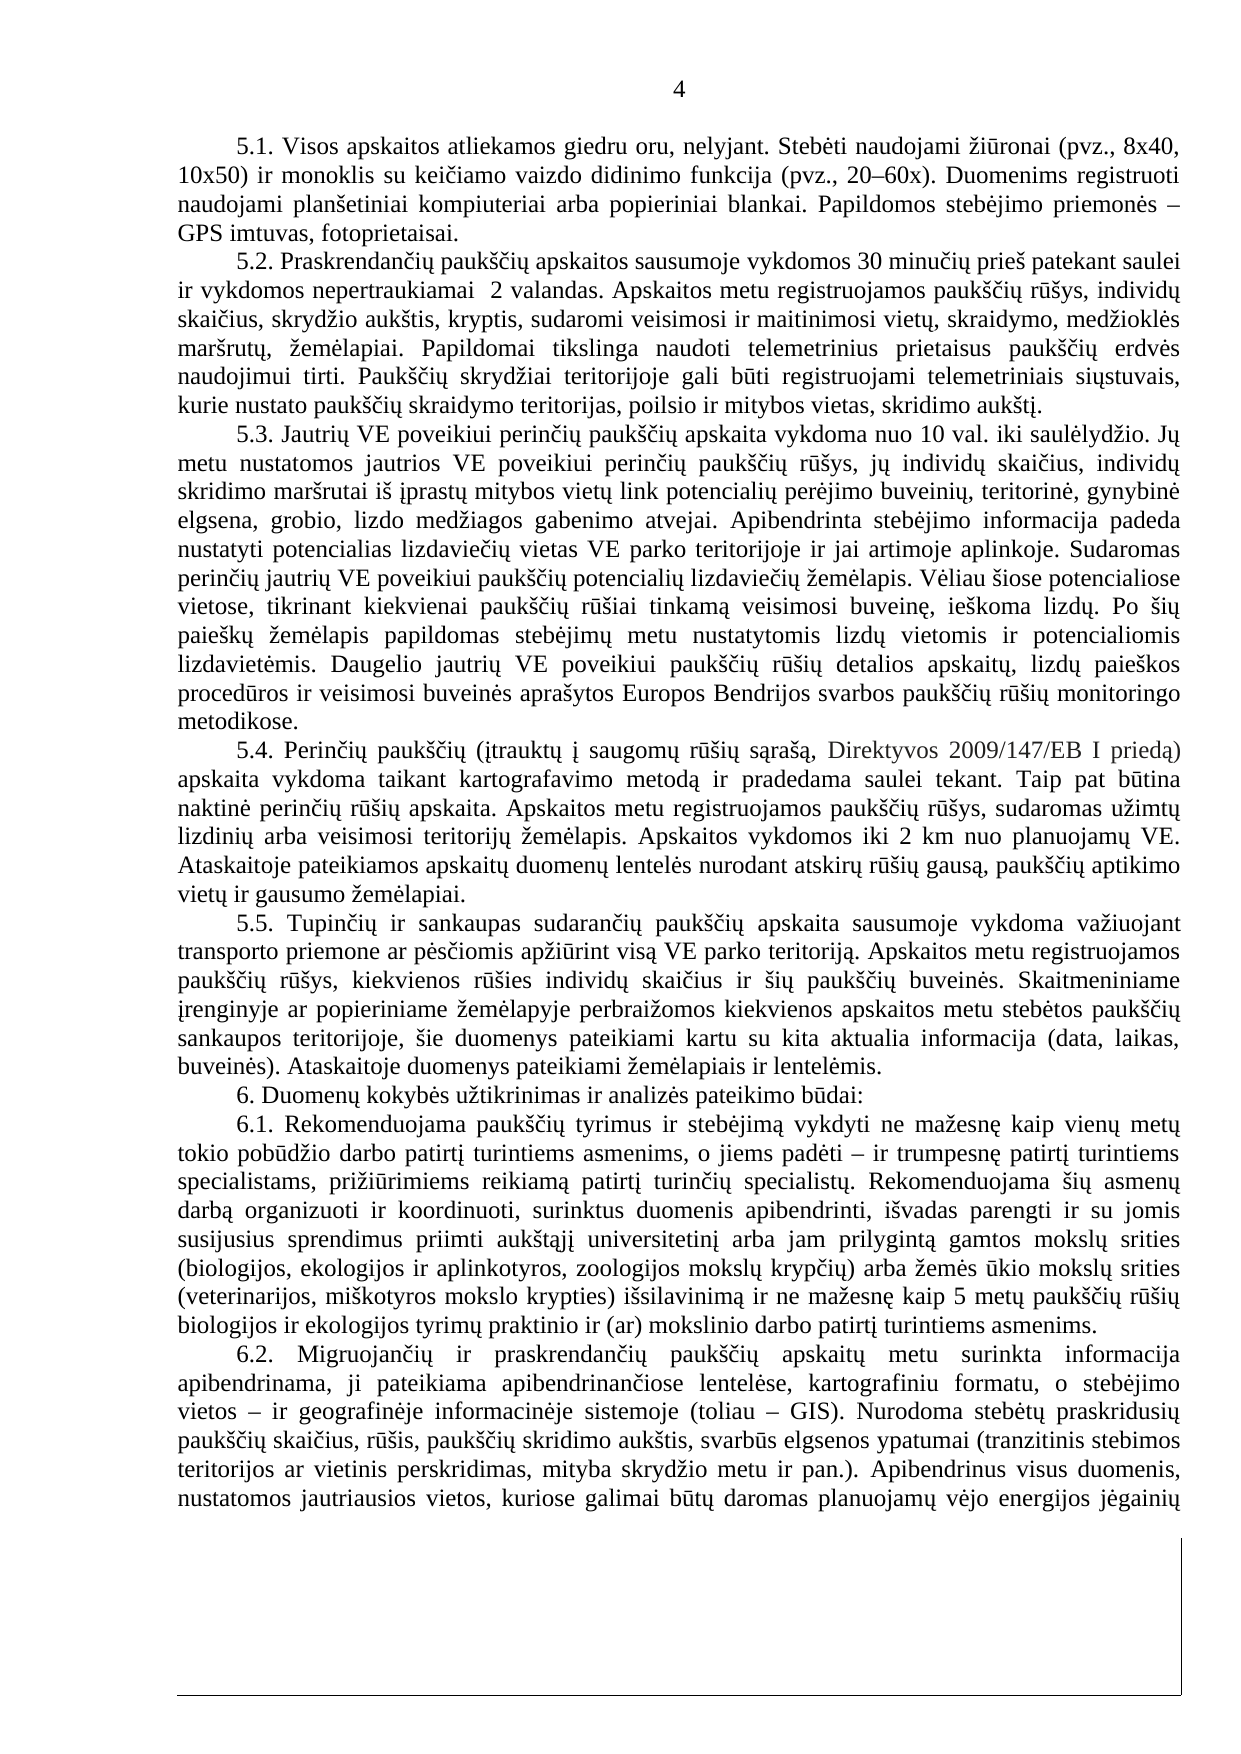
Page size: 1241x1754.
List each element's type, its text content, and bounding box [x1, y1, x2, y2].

text 5.1. Visos apskaitos atliekamos giedru oru, nelyjant. Stebėti naudojami žiūronai (pvz., 8x40, 10x50) ir monoklis su keičiamo vaizdo didinimo funkcija (pvz., 20–60x). Duomenims registruoti naudojami planšetiniai kompiuteriai arba popieriniai blankai. Papildomos stebėjimo priemonės – GPS imtuvas, fotoprietaisai. [177, 131, 1181, 246]
text 6. Duomenų kokybės užtikrinimas ir analizės pateikimo būdai: [177, 1080, 1181, 1109]
text 5.3. Jautrių VE poveikiui perinčių paukščių apskaita vykdoma nuo 10 val. iki saulėlydžio. Jų metu nustatomos jautrios VE poveikiui perinčių paukščių rūšys, jų individų skaičius, individų skridimo maršrutai iš įprastų mitybos vietų link potencialių perėjimo buveinių, teritorinė, gynybinė elgsena, grobio, lizdo medžiagos gabenimo atvejai. Apibendrinta stebėjimo informacija padeda nustatyti potencialias lizdaviečių vietas VE parko teritorijoje ir jai artimoje aplinkoje. Sudaromas perinčių jautrių VE poveikiui paukščių potencialių lizdaviečių žemėlapis. Vėliau šiose potencialiose vietose, tikrinant kiekvienai paukščių rūšiai tinkamą veisimosi buveinę, ieškoma lizdų. Po šių paieškų žemėlapis papildomas stebėjimų metu nustatytomis lizdų vietomis ir potencialiomis lizdavietėmis. Daugelio jautrių VE poveikiui paukščių rūšių detalios apskaitų, lizdų paieškos procedūros ir veisimosi buveinės aprašytos Europos Bendrijos svarbos paukščių rūšių monitoringo metodikose. [177, 419, 1181, 735]
text 6.2. Migruojančių ir praskrendančių paukščių apskaitų metu surinkta informacija apibendrinama, ji pateikiama apibendrinančiose lentelėse, kartografiniu formatu, o stebėjimo vietos – ir geografinėje informacinėje sistemoje (toliau – GIS). Nurodoma stebėtų praskridusių paukščių skaičius, rūšis, paukščių skridimo aukštis, svarbūs elgsenos ypatumai (tranzitinis stebimos teritorijos ar vietinis perskridimas, mityba skrydžio metu ir pan.). Apibendrinus visus duomenis, nustatomos jautriausios vietos, kuriose galimai būtų daromas planuojamų vėjo energijos jėgainių [177, 1339, 1181, 1511]
text 6.1. Rekomenduojama paukščių tyrimus ir stebėjimą vykdyti ne mažesnę kaip vienų metų tokio pobūdžio darbo patirtį turintiems asmenims, o jiems padėti – ir trumpesnę patirtį turintiems specialistams, prižiūrimiems reikiamą patirtį turinčių specialistų. Rekomenduojama šių asmenų darbą organizuoti ir koordinuoti, surinktus duomenis apibendrinti, išvadas parengti ir su jomis susijusius sprendimus priimti aukštąjį universitetinį arba jam prilygintą gamtos mokslų srities (biologijos, ekologijos ir aplinkotyros, zoologijos mokslų krypčių) arba žemės ūkio mokslų srities (veterinarijos, miškotyros mokslo krypties) išsilavinimą ir ne mažesnę kaip 5 metų paukščių rūšių biologijos ir ekologijos tyrimų praktinio ir (ar) mokslinio darbo patirtį turintiems asmenims. [177, 1109, 1181, 1339]
text 5.5. Tupinčių ir sankaupas sudarančių paukščių apskaita sausumoje vykdoma važiuojant transporto priemone ar pėsčiomis apžiūrint visą VE parko teritoriją. Apskaitos metu registruojamos paukščių rūšys, kiekvienos rūšies individų skaičius ir šių paukščių buveinės. Skaitmeniniame įrenginyje ar popieriniame žemėlapyje perbraižomos kiekvienos apskaitos metu stebėtos paukščių sankaupos teritorijoje, šie duomenys pateikiami kartu su kita aktualia informacija (data, laikas, buveinės). Ataskaitoje duomenys pateikiami žemėlapiais ir lentelėmis. [177, 908, 1181, 1080]
text 5.2. Praskrendančių paukščių apskaitos sausumoje vykdomos 30 minučių prieš patekant saulei ir vykdomos nepertraukiamai 2 valandas. Apskaitos metu registruojamos paukščių rūšys, individų skaičius, skrydžio aukštis, kryptis, sudaromi veisimosi ir maitinimosi vietų, skraidymo, medžioklės maršrutų, žemėlapiai. Papildomai tikslinga naudoti telemetrinius prietaisus paukščių erdvės naudojimui tirti. Paukščių skrydžiai teritorijoje gali būti registruojami telemetriniais siųstuvais, kurie nustato paukščių skraidymo teritorijas, poilsio ir mitybos vietas, skridimo aukštį. [177, 246, 1181, 419]
text 5.4. Perinčių paukščių (įtrauktų į saugomų rūšių sąrašą, Direktyvos 2009/147/EB I priedą) apskaita vykdoma taikant kartografavimo metodą ir pradedama saulei tekant. Taip pat būtina naktinė perinčių rūšių apskaita. Apskaitos metu registruojamos paukščių rūšys, sudaromas užimtų lizdinių arba veisimosi teritorijų žemėlapis. Apskaitos vykdomos iki 2 km nuo planuojamų VE. Ataskaitoje pateikiamos apskaitų duomenų lentelės nurodant atskirų rūšių gausą, paukščių aptikimo vietų ir gausumo žemėlapiai. [177, 735, 1181, 908]
